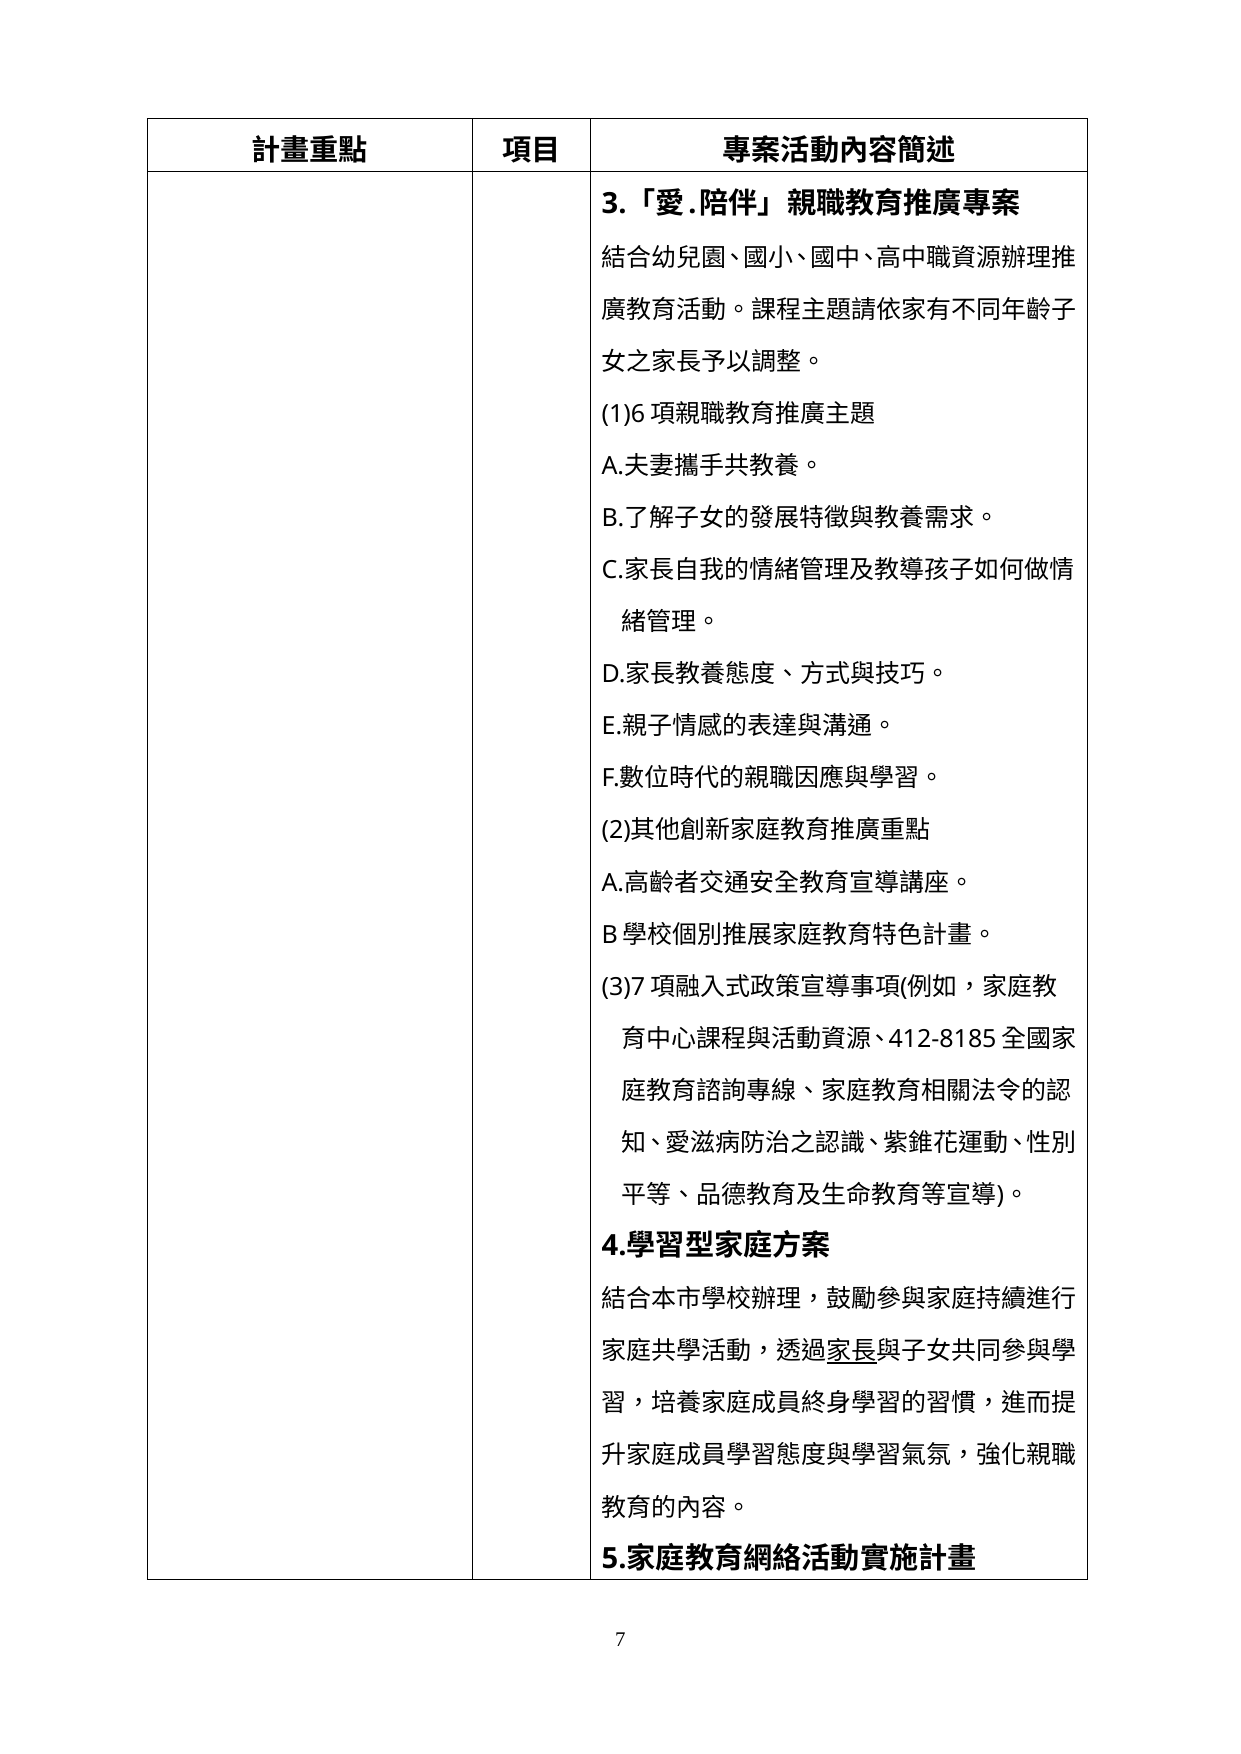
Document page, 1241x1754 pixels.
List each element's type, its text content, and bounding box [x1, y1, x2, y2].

table_cell [148, 172, 472, 1578]
table_cell [473, 172, 590, 1578]
table_cell 二、家庭教育推展 (一)推行家庭教育學校工作小組 成立與推動學校家庭教育輔導團(工作小組)，輔導協助高級中等以下學校落實家庭教育法第12、15條及其他家庭教育活動。 1.學校家庭教育輔導團推動與運作 遴聘輔導團成員、協助配合及推展年度主軸重點、提供計畫檢討回饋等。 2.推展家庭教育績優個人及團體(含學校)甄選計畫 (1)依據家庭教育法第18條辦理。 (2)獎勵本市個人及團體推展親職教育、子職教育、性別教育、婚姻教育、失親教育、倫理教育、多元文化教育、家庭資源與管理教育及其他家庭教育事項，具有具體事蹟且著有績效者，並公開表揚以激勵士氣，提升效能。 (3)另自106學年度配合市府教育局推行減輕、減量各級學校校務評鑑指標之精神，已積極宣導學校(六年至少1次)呈現推展家庭教育之優良作為，並以頒發獎勵金、獎牌及行政敘獎等獎勵配套措施、鼓勵學校參與本市年度推展家庭教育「績優團體」之甄選。 3.學校教職員家庭教育知能研習 (1)培訓對象以高級中等以下學校綜合活動領域教師、家政教師、特殊教育教師、幼兒園教師、輔導教師專任專業輔導人員（心理師、社工師）等6類人員為優先。 (2)105年起研訂鼓勵措施並全面函知各校有關教育部委託大專校院研發之數位教材研習訊息(掛於教育部『教師e學院』)，鼓勵學校教職員自行線上學習。 (3)另為促進學校掌握107學年度公告實施之12年國教新課綱有關家庭教育內涵之精神與理念，規劃辦理實體研習課程。 (二)婚姻教育系列課程 結合市府相關局處等資源，提供市民增進夫妻/親密關係之知能，培養正確的婚姻與家庭經營觀念。 1.適婚對象推廣方案 (1)親密互動我和你 透過連續性的系列課程，提供兼具知性成長與人際互動的性別與婚姻教育課程。 (2)親密關係工作坊-將婚伴侶課程 幫助學習者做好婚姻的心理預備，學習溝通技巧、充實經營婚姻的能力。 (3)親密關係工作坊-新婚夫妻課程 增進學習者傾聽、溝通以及經營婚姻的方法，協助參與者回顧進入婚姻的動機、檢視現況，共創未來的婚姻願景。 (4)新手父母：「恩愛夫妻˙攜手育兒」 配合臺灣女孩日舉辦「恩愛夫妻˙攜手育兒」活動，協助參與者學習夫妻關係經營及育兒的知能與技巧，鼓勵準父母共同參與育兒，並宣導女孩男孩一樣好。 2.年輕世代婚姻教育強化方案推廣 運用教育部建置之「iLove愛戀時光地圖網站」辦理學校(高中職)、社區、替代役男等教育宣導活動。 3.婚姻教育特色活動 (1)親密關係工作坊-伴侶抒壓課程 幫助學習者增進情感互動技巧並提升關係經營的能力。 (2)樂活家庭講座 不特定婚齡，每月定期為民眾所舉辦之婚姻與家庭課程及活動。 4.婚姻與家庭宣導活動 (1)樂在婚姻系列宣導活動 結合社區大學、樂齡學習單位、新移民服務據點，以及軍、警、消防及企業等單位，運用教育部宣導「iLove愛戀時光地圖網站」、「心約定-牽手新旅程」等教案，辦理相關宣導及主題活動，讓市民在體驗過程中學習並了解婚姻生活中的種種相處秘訣，進而重新思考與伴侶間的相處模式，呼籲「健康的婚姻」可以透過「學習」獲得，強調「學習存款」及「行動存款」對營造幸福婚姻家庭的重要，進而享受婚姻生活的樂趣。 (2)多元宣導管道-主題宣導 結合全年度有關家庭議題之節日(例如，『國際家庭日』、『祖父母節』等)及市府相關政策(例如，臺北市聯合婚禮新人講習會等)，針對家庭教育重要議題，進行宣導規劃與執行。如車廂廣告、車體廣告、羅馬旗、刊物等之製作及刊播等。 (三)辦理發展性親職教育方案 普及(一般預防)發展性親職教育方案，結合學校(含幼兒園)、社教機構、4學層學生家長聯合會等資源，提供強化所有家庭家長角色之教育學習活動。 1.「我和我的孩子」父母成長學習班 以教育部委請國立空中大學編印「我和我的孩子」(幼兒篇、國小篇)手冊及互動光碟為教材，提供幼兒園、國小資源辦理推廣教育活動。並擴展結合北市幼兒園親職教育中程計畫(107-110年)深耕學齡前家長親職教育知能。 2.家庭展能親職教育 (1)以教育部委請國立臺灣師範大學編印「家庭展能教育支持計畫」手冊為教材，配合辦理推廣教育活動。 (2)結合幼兒園、國小、國中、高中職資源辦理推廣教育活動。 (3)每期設計一項主題軸，並至少涵蓋3-4次課程活動，非封閉式團體。以適時提供缺乏正向親職互動功能之家長、監護人或實際照顧者參與。 3.「愛․陪伴」親職教育推廣專案 結合幼兒園、國小、國中、高中職資源辦理推廣教育活動。課程主題請依家有不同年齡子女之家長予以調整。 (1)6項親職教育推廣主題 A.夫妻攜手共教養。 B.了解子女的發展特徵與教養需求。 C.家長自我的情緒管理及教導孩子如何做情緒管理。 D.家長教養態度、方式與技巧。 E.親子情感的表達與溝通。 F.數位時代的親職因應與學習。 (2)其他創新家庭教育推廣重點 A.高齡者交通安全教育宣導講座。 B學校個別推展家庭教育特色計畫。 (3)7項融入式政策宣導事項(例如，家庭教育中心課程與活動資源、412-8185全國家庭教育諮詢專線、家庭教育相關法令的認知、愛滋病防治之認識、紫錐花運動、性別平等、品德教育及生命教育等宣導)。 4.學習型家庭方案 結合本市學校辦理，鼓勵參與家庭持續進行家庭共學活動，透過家長與子女共同參與學習，培養家庭成員終身學習的習慣，進而提升家庭成員學習態度與學習氣氛，強化親職教育的內容。 5.家庭教育網絡活動實施計畫 以學校家庭教育委員會結合家長會，辦理家庭教育諮商或輔導之課程或活動，培養良好的親子互動、關懷與溝通技巧之親職教育，孕育良好的生活與學習環境。 6.「家長學苑－編織健康家庭」親職教育推廣計畫【新增】 結合本市國小、國中、高中及高職等4個學層之學生家長會聯合會之活力展現，藉由重要家庭節日(例如，母親節、父親節、祖父母節及國際家庭日等)倡議與宣導良善的家庭倫理價值，並基於「家長最了解家長的需求」，幫助家長了解與學習當前社會發展趨勢下的親職教養重要議題，並鼓勵父親參與，以增進正向親子互動關係與共同教養孩子的能力。 (四)辦理介入性親職教育方案-建構最需要關懷家庭個案通報及諮商輔導實施計畫 輔導推動高級中等以下學校提供優先實施家庭教育之家長相關親職諮商或輔導課程。針對最需要關懷家庭，由學校提案申請經費並聘請專業人員依「臺北市高級中等以下學校提供家庭教育諮商輔導辦法」第6條提供諮商或輔導（電訪、家訪或其他適當課程等），期使能改變家長、監護人或實際照顧之人的教養方式，連結學校輔導與家庭教育，促進學生身心穩定發展，達到關懷學生、支持家長，增進家庭功能之成效。 (五)辦理家庭教育理念宣導活動 結合國際家庭日、祖父母節等相關重要節日，辦理家庭教育理念宣導及主題活動，倡議健康家庭的各種經營妙方並行銷家庭教育中心的可見度。 1.祖父母節宣導及慶祝活動 擴大、普及、深化方式推動祖父母節，透過年度主題活動(例如，『以愛守護․代代相傳』)，展現祖孫的溫馨互動、彼此關懷與感恩，倡導世代傳承。 2.全國慈孝家庭楷模選拔暨表揚活動 以長輩與晚輩雙向互動為主題，推動慈孝家庭，並配合教育部全國性表揚，辦理地方層級之慈孝家庭楷模表揚活動。 3.人口政策宣導年度議題 配合上級機關推動政策，108年度宣導議題為「適齡婚育要把握，兒女相伴歡笑」、「住宅政策助成家，友善環境適全齡」、「在地瑰寶新住民，僑外留臺獻心力」。 4.家庭教育中心總體服務介紹與行銷 讓市民普及認知家庭教育中心、取得參與家庭教育活動之訊息、知悉全國412-8185家庭教育諮詢專線為重點，規劃108年度家庭教育宣導計畫。 (1)電子化宣導：運用網站、網路社群、手機簡訊、電子報及跑馬燈等辦理家庭教育理念及服務宣導。並定期進行中心網站及內容資訊更新。 (2)媒體宣導：賡續運用市府多元宣傳管道(如：觀傳局每月發行之『臺北畫刊』、資訊局維運之『臺北市政府中文網站』市政宣導區、文化局每月發行之『文化快遞』（含活動網站刊登）)或連結區域性廣播、有線電視等資源，辦理家庭教育理念及服務宣導，並宣導412-8185全國家庭教育諮詢專線及家庭教育中心服務項目。 (3)實體廣告或文宣品製作：針對家庭教育之主軸內容，進行宣導規劃與執行。並配合製作中心服務資訊摺頁、愛家515－眼耳口手心5到學習行動、祖父母節、親子溝通秘笈、iLove戀愛時光地圖互動學習網站、412-8185全國家庭教育諮詢專線等家庭教育服務資訊及文宣品。 (六)辦理家庭教育整合資訊E化宣導方案 建全家庭教育中心網站，並開發手機版網站等；分階段逐步搜集與連結有關親職教育、子職教育、婚姻/性別教育、倫理/代間教育、家庭資源與管理教育等現有教材，建置資訊分享平臺，提供市民線上自學管道。 (七)最需要關懷家庭教育服務方案：天使騰飛輔導專案 配合教育部國教署部分補助(國小)辦理「夜光天使專案」學期班之基礎，本中心延伸擴大至國中，並增加寒假班、暑假班，同時強調增進家人關係與家庭資源管理之課程內涵，以提供本市優先實施家庭教育之家庭成員相關教育學習活動。 1.目的：協助本市突然發生家庭變故之學生於正式學校課程外能獲得妥善教育活動，以維護暫時性失功能家庭學生課外的學習與身心發展。 2.對象 (1)雙親之一死亡、入獄、失蹤等。 (2)雙親或祖父母之一須長期臨床照料。 (3)雙親離婚。 (4)其他（經級任導師評估為特殊情況者） 3.實施方式 (1)辦理時間：以每5天、辦理10-15小時為原則，週一至週五課後時間辦理（每天起迄時間由承辦學校決定），每天最遲至夜間8時止。 (2)招收人數：每班以10人為原則。 (3)辦理內容：課程內容不以課業輔導為原則（可輔導其完成回家作業），應以家庭教育課程綱要為實施內涵，規劃以「家人關係」、「家庭生活管理」為學習活動主軸，建立正向積極的家人互動關係，以增進家人關係與家庭功能為目標。 [591, 172, 1087, 1578]
table_header 計畫重點 [148, 119, 472, 171]
table_header 項目 [473, 119, 590, 171]
table_header 專案活動內容簡述 [591, 119, 1087, 171]
